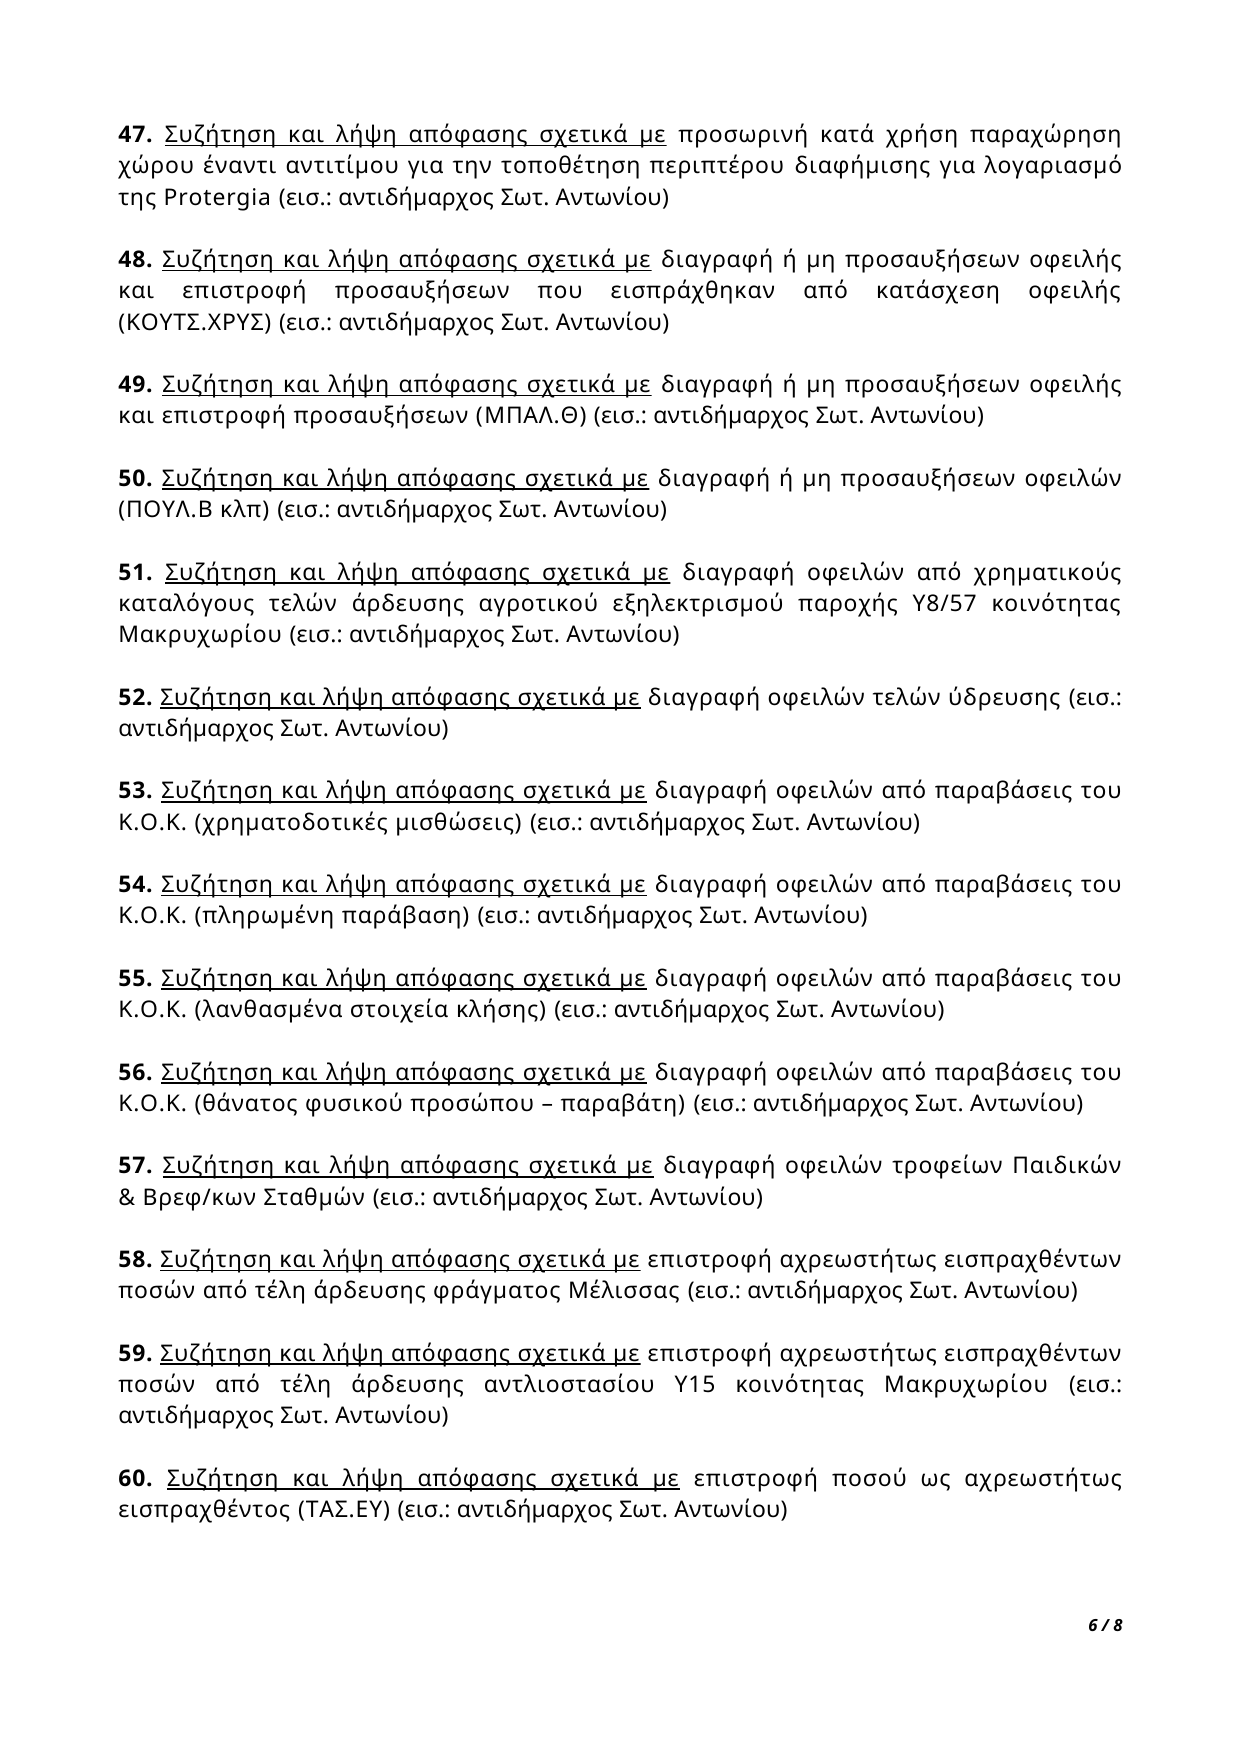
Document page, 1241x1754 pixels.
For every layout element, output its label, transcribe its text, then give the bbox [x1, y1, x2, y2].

list 55. Συζήτηση και λήψη απόφασης σχετικά με διαγραφή οφειλών από παραβάσεις του Κ.Ο.Κ. (λανθασμένα στοιχεία κλήσης) (εισ.: αντιδήμαρχος Σωτ. Αντωνίου) [118, 962, 1122, 1024]
list 54. Συζήτηση και λήψη απόφασης σχετικά με διαγραφή οφειλών από παραβάσεις του Κ.Ο.Κ. (πληρωμένη παράβαση) (εισ.: αντιδήμαρχος Σωτ. Αντωνίου) [118, 868, 1122, 931]
list 57. Συζήτηση και λήψη απόφασης σχετικά με διαγραφή οφειλών τροφείων Παιδικών & Βρεφ/κων Σταθμών (εισ.: αντιδήμαρχος Σωτ. Αντωνίου) [118, 1149, 1122, 1212]
list 53. Συζήτηση και λήψη απόφασης σχετικά με διαγραφή οφειλών από παραβάσεις του Κ.Ο.Κ. (χρηματοδοτικές μισθώσεις) (εισ.: αντιδήμαρχος Σωτ. Αντωνίου) [118, 774, 1122, 837]
list 60. Συζήτηση και λήψη απόφασης σχετικά με επιστροφή ποσού ως αχρεωστήτως εισπραχθέντος (ΤΑΣ.ΕΥ) (εισ.: αντιδήμαρχος Σωτ. Αντωνίου) [118, 1462, 1122, 1524]
list 49. Συζήτηση και λήψη απόφασης σχετικά με διαγραφή ή μη προσαυξήσεων οφειλής και επιστροφή προσαυξήσεων (ΜΠΑΛ.Θ) (εισ.: αντιδήμαρχος Σωτ. Αντωνίου) [118, 368, 1122, 431]
list 59. Συζήτηση και λήψη απόφασης σχετικά με επιστροφή αχρεωστήτως εισπραχθέντων ποσών από τέλη άρδευσης αντλιοστασίου Υ15 κοινότητας Μακρυχωρίου (εισ.: αντιδήμαρχος Σωτ. Αντωνίου) [118, 1337, 1122, 1431]
list 47. Συζήτηση και λήψη απόφασης σχετικά με προσωρινή κατά χρήση παραχώρηση χώρου έναντι αντιτίμου για την τοποθέτηση περιπτέρου διαφήμισης για λογαριασμό της Protergia (εισ.: αντιδήμαρχος Σωτ. Αντωνίου) [118, 118, 1122, 212]
list 50. Συζήτηση και λήψη απόφασης σχετικά με διαγραφή ή μη προσαυξήσεων οφειλών (ΠΟΥΛ.Β κλπ) (εισ.: αντιδήμαρχος Σωτ. Αντωνίου) [118, 462, 1122, 524]
list 48. Συζήτηση και λήψη απόφασης σχετικά με διαγραφή ή μη προσαυξήσεων οφειλής και επιστροφή προσαυξήσεων που εισπράχθηκαν από κατάσχεση οφειλής (ΚΟΥΤΣ.ΧΡΥΣ) (εισ.: αντιδήμαρχος Σωτ. Αντωνίου) [118, 243, 1122, 337]
list 51. Συζήτηση και λήψη απόφασης σχετικά με διαγραφή οφειλών από χρηματικούς καταλόγους τελών άρδευσης αγροτικού εξηλεκτρισμού παροχής Υ8/57 κοινότητας Μακρυχωρίου (εισ.: αντιδήμαρχος Σωτ. Αντωνίου) [118, 556, 1122, 649]
list 56. Συζήτηση και λήψη απόφασης σχετικά με διαγραφή οφειλών από παραβάσεις του Κ.Ο.Κ. (θάνατος φυσικού προσώπου – παραβάτη) (εισ.: αντιδήμαρχος Σωτ. Αντωνίου) [118, 1056, 1122, 1118]
list 52. Συζήτηση και λήψη απόφασης σχετικά με διαγραφή οφειλών τελών ύδρευσης (εισ.: αντιδήμαρχος Σωτ. Αντωνίου) [118, 681, 1122, 743]
list 58. Συζήτηση και λήψη απόφασης σχετικά με επιστροφή αχρεωστήτως εισπραχθέντων ποσών από τέλη άρδευσης φράγματος Μέλισσας (εισ.: αντιδήμαρχος Σωτ. Αντωνίου) [118, 1243, 1122, 1306]
